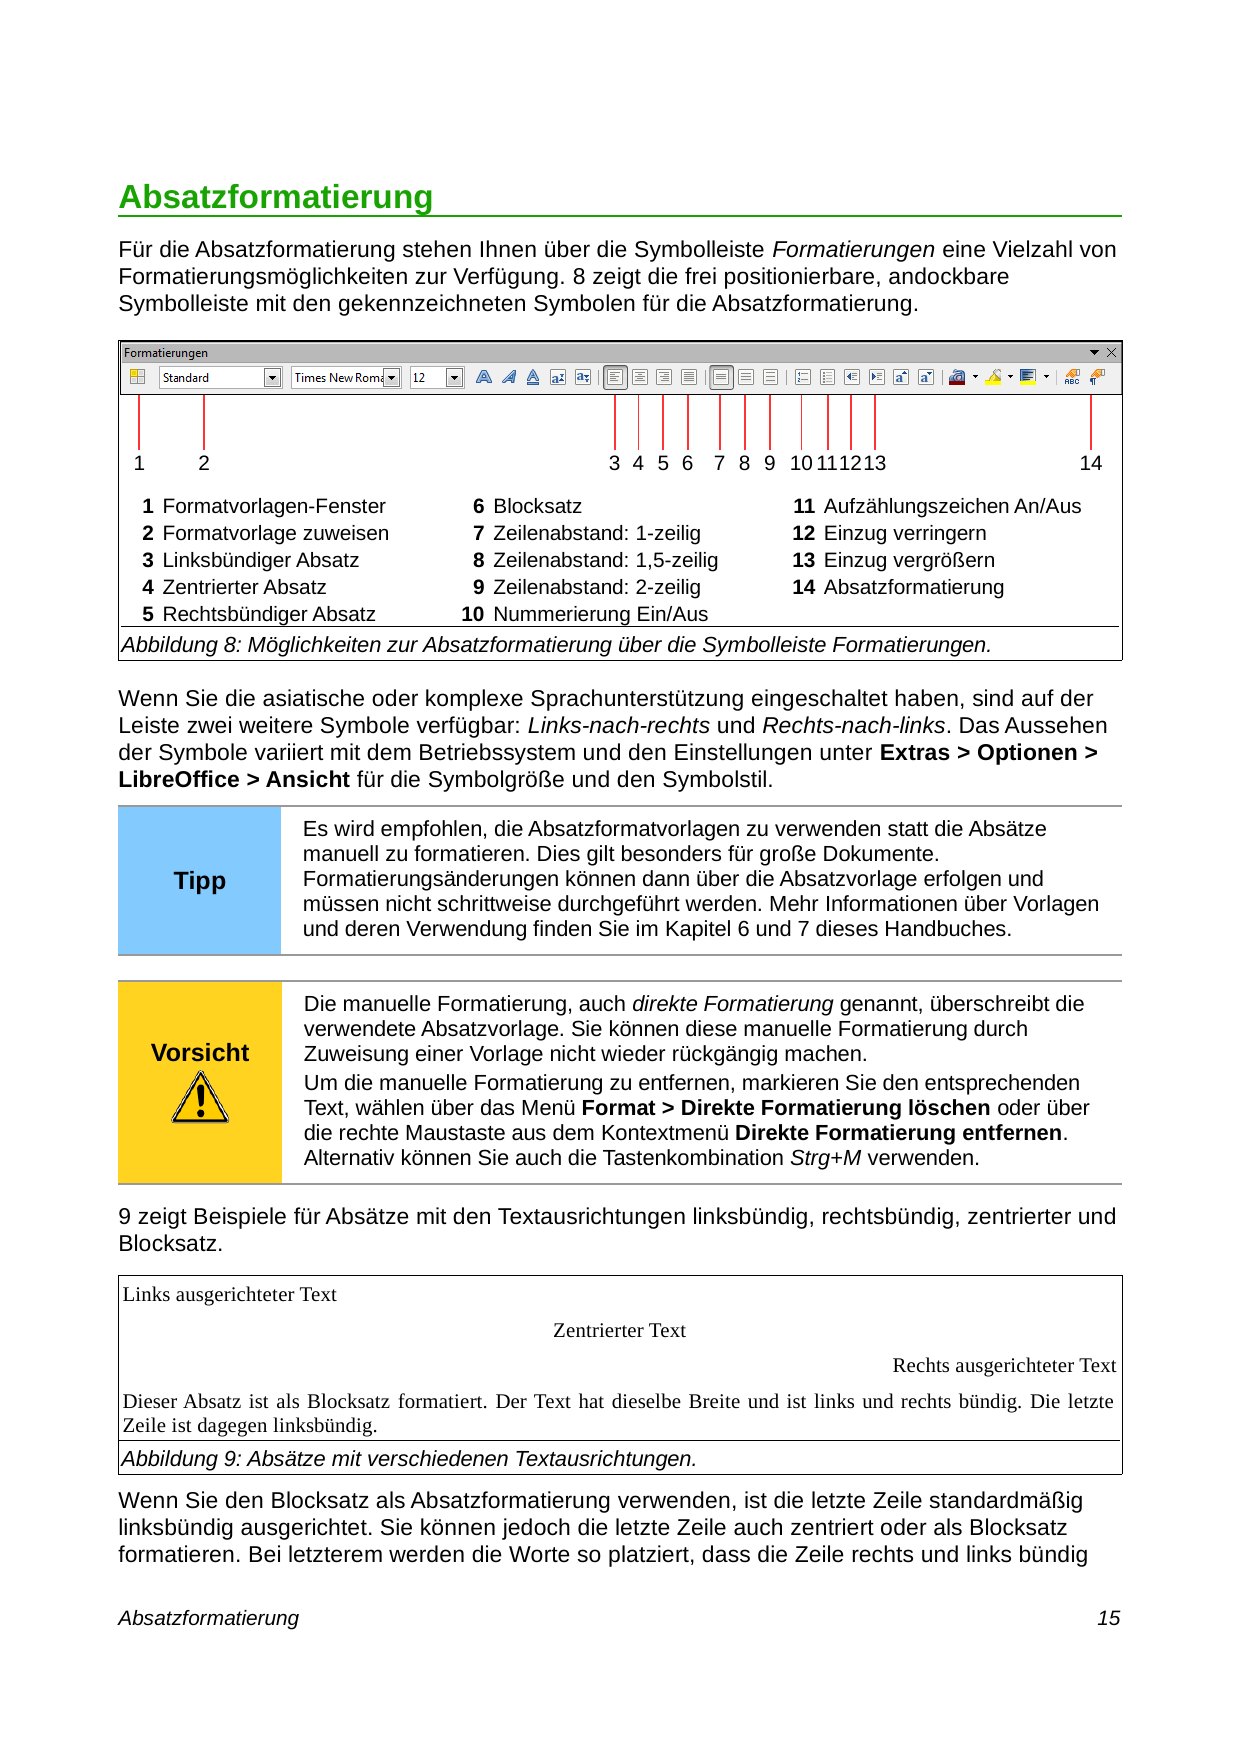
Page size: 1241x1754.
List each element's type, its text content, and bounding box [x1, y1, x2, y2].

table_cell Formatvorlagen-Fenster [156, 491, 452, 518]
table_cell Formatvorlage zuweisen [156, 518, 452, 545]
table_cell 14 [783, 572, 818, 599]
table_cell Rechtsbündiger Absatz [156, 599, 452, 626]
text Abbildung 9: Absätze mit verschiedenen Textausrichtungen. [121, 1441, 1119, 1471]
table_cell Nummerierung Ein/Aus [487, 599, 782, 626]
text Wenn Sie den Blocksatz als Absatzformatierung verwenden, ist die letzte Zeile standardmäßig linksbündig ausgerichtet. Sie können jedoch die letzte Zeile auch zentriert oder als Blocksatz formatieren. Bei letzterem werden die Worte so platziert, dass die Zeile rechts und links bündig ist. Zwischen den Worten entsteht dann ein mehr oder weniger großer Abstand. Mit der Option Einzelnes Wort austreiben wird ein einzelnes Wort in der letzten Zeile so auseinandergezogen, dass es die gesamte Breite der Zeile einnimmt. Beispiele dafür sind in Abbildung 10 dargestellt. [118, 1486, 1122, 1567]
table_cell 13 [783, 545, 818, 572]
text Abbildung 9 zeigt Beispiele für Absätze mit den Textausrichtungen linksbündig, rechtsbündig, zentrierter und Blocksatz. [118, 1203, 1122, 1257]
table_header [121, 395, 1119, 491]
table_cell Aufzählungszeichen An/Aus [818, 491, 1119, 518]
table_cell Einzug verringern [818, 518, 1119, 545]
text Abbildung 8: Möglichkeiten zur Absatzformatierung über die Symbolleiste Formatierungen. [121, 632, 1119, 657]
table_cell Zeilenabstand: 1,5-zeilig [487, 545, 782, 572]
table_cell 11 [783, 491, 818, 518]
table_header Vorsicht [118, 982, 282, 1183]
table_cell [818, 599, 1119, 626]
table_cell Einzug vergrößern [818, 545, 1119, 572]
text Dieser Absatz ist als Blocksatz formatiert. Der Text hat dieselbe Breite und ist links und rechts bündig. Die letzte Zeile ist dagegen linksbündig. [122, 1389, 1117, 1437]
text Wenn Sie die asiatische oder komplexe Sprachunterstützung eingeschaltet haben, sind auf der Leiste zwei weitere Symbole verfügbar: Links-nach-rechts und Rechts-nach-links. Das Aussehen der Symbole variiert mit dem Betriebssystem und den Einstellungen unter Extras > Optionen > LibreOffice > Ansicht für die Symbolgröße und den Symbolstil. [118, 684, 1122, 793]
subtitle Absatzformatierung [118, 177, 1122, 215]
table_cell Zeilenabstand: 2-zeilig [487, 572, 782, 599]
text [119, 1277, 1120, 1440]
text Links ausgerichteter Text [122, 1282, 1117, 1306]
table_header Tipp [118, 807, 281, 954]
table_cell Linksbündiger Absatz [156, 545, 452, 572]
table_cell 9 [452, 572, 487, 599]
table_cell 12 [783, 518, 818, 545]
table_cell Zeilenabstand: 1-zeilig [487, 518, 782, 545]
table_cell 8 [452, 545, 487, 572]
table_cell 1 [121, 491, 156, 518]
picture [120, 341, 1122, 395]
table_cell 7 [452, 518, 487, 545]
table_cell [783, 599, 818, 626]
table_cell 10 [452, 599, 487, 626]
table_cell 2 [121, 518, 156, 545]
table_cell Blocksatz [487, 491, 782, 518]
text Für die Absatzformatierung stehen Ihnen über die Symbolleiste Formatierungen eine Vielzahl von Formatierungsmöglichkeiten zur Verfügung. Abbildung 8 zeigt die frei positionierbare, andockbare Symbolleiste mit den gekennzeichneten Symbolen für die Absatzformatierung. [118, 235, 1122, 316]
text Zentrierter Text [122, 1317, 1117, 1341]
table_cell 6 [452, 491, 487, 518]
table_cell 4 [121, 572, 156, 599]
table_cell 3 [121, 545, 156, 572]
table_cell 5 [121, 599, 156, 626]
table_header Es wird empfohlen, die Absatzformatvorlagen zu verwenden statt die Absätze manuell zu formatieren. Dies gilt besonders für große Dokumente. Formatierungsänderungen können dann über die Absatzvorlage erfolgen und müssen nicht schrittweise durchgeführt werden. Mehr Informationen über Vorlagen und deren Verwendung finden Sie im Kapitel 6 und 7 dieses Handbuches. [281, 807, 1122, 954]
table_cell Absatzformatierung [818, 572, 1119, 599]
text Rechts ausgerichteter Text [122, 1353, 1117, 1377]
table_header Die manuelle Formatierung, auch direkte Formatierung genannt, überschreibt die verwendete Absatzvorlage. Sie können diese manuelle Formatierung durch Zuweisung einer Vorlage nicht wieder rückgängig machen. Um die manuelle Formatierung zu entfernen, markieren Sie den entsprechenden Text, wählen über das Menü Format > Direkte Formatierung löschen oder über die rechte Maustaste aus dem Kontextmenü Direkte Formatierung entfernen. Alternativ können Sie auch die Tastenkombination Strg+M verwenden. [282, 982, 1122, 1183]
table_cell Zentrierter Absatz [156, 572, 452, 599]
picture [167, 1067, 233, 1127]
